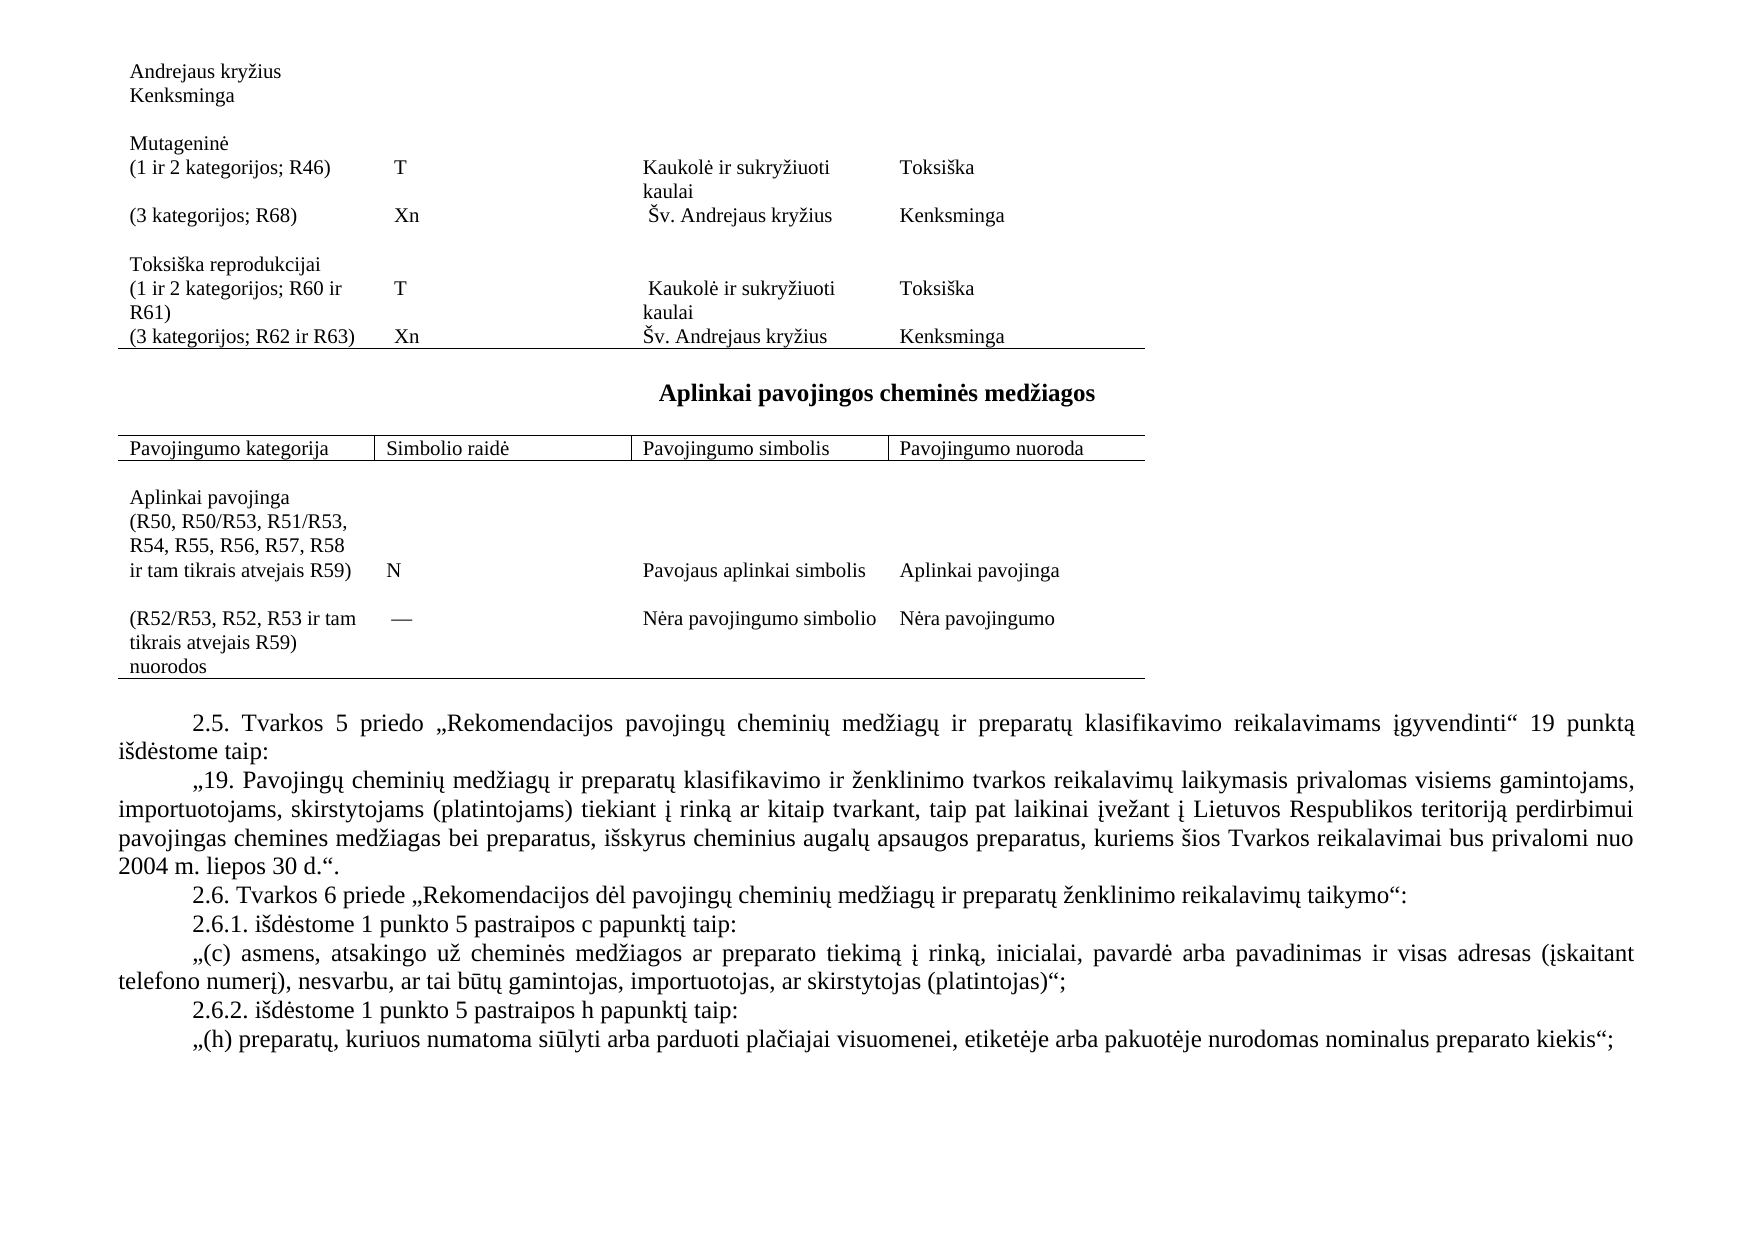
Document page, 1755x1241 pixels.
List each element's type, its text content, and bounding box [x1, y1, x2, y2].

table_cell [631, 534, 888, 557]
table_cell [375, 534, 631, 557]
table_cell Xn [383, 324, 631, 348]
table_cell (3 kategorijos; R62 ir R63) [118, 324, 383, 348]
table_cell [375, 485, 631, 509]
table_cell Xn [383, 204, 631, 227]
table_cell [375, 461, 631, 485]
table_cell [631, 131, 888, 155]
table_cell (R52/R53, R52, R53 ir tam tikrais atvejais R59) nuorodos [118, 606, 375, 678]
text „(c) asmens, atsakingo už cheminės medžiagos ar preparato tiekimą į rinką, inicialai, pavardė arba pavadinimas ir visas adresas (įskaitant telefono numerį), nesvarbu, ar tai būtų gamintojas, importuotojas, ar skirstytojas (platintojas)“; [118, 938, 1636, 995]
table_cell [383, 59, 631, 107]
table_cell [888, 252, 1145, 276]
table_cell [383, 228, 631, 252]
table_cell [383, 107, 631, 131]
table_cell Aplinkai pavojinga [888, 558, 1145, 582]
table_cell [118, 582, 375, 606]
text Aplinkai pavojingos cheminės medžiagos [118, 378, 1636, 406]
table_cell [888, 461, 1145, 485]
table_cell (R50, R50/R53, R51/R53, [118, 509, 375, 533]
text 2.6.1. išdėstome 1 punkto 5 pastraipos c papunktį taip: [118, 909, 1636, 938]
table_cell Toksiška [888, 155, 1145, 203]
table_cell Andrejaus kryžius Kenksminga [118, 59, 383, 107]
text 2.6. Tvarkos 6 priede „Rekomendacijos dėl pavojingų cheminių medžiagų ir preparatų ženklinimo reikalavimų taikymo“: [118, 880, 1636, 909]
table_cell [631, 485, 888, 509]
table_cell [631, 582, 888, 606]
table_cell Aplinkai pavojinga [118, 485, 375, 509]
table_cell ir tam tikrais atvejais R59) [118, 558, 375, 582]
table_cell [631, 509, 888, 533]
table_cell N [375, 558, 631, 582]
table_cell Pavojaus aplinkai simbolis [631, 558, 888, 582]
table_cell — [375, 606, 631, 678]
table_cell [118, 107, 383, 131]
table_cell [888, 582, 1145, 606]
table_cell T [383, 276, 631, 324]
table_cell [888, 485, 1145, 509]
table_cell [383, 252, 631, 276]
text „(h) preparatų, kuriuos numatoma siūlyti arba parduoti plačiajai visuomenei, etiketėje arba pakuotėje nurodomas nominalus preparato kiekis“; [118, 1024, 1636, 1053]
table_cell Šv. Andrejaus kryžius [631, 324, 888, 348]
table_header Pavojingumo nuoroda [889, 436, 1145, 460]
table_cell [888, 509, 1145, 533]
table_cell [631, 461, 888, 485]
table_cell [631, 107, 888, 131]
table_cell Kaukolė ir sukryžiuoti kaulai [631, 276, 888, 324]
table_cell [631, 252, 888, 276]
table_cell R54, R55, R56, R57, R58 [118, 534, 375, 557]
table_cell Kaukolė ir sukryžiuoti kaulai [631, 155, 888, 203]
table_cell Nėra pavojingumo [888, 606, 1145, 678]
table_cell [888, 131, 1145, 155]
table_cell Kenksminga [888, 204, 1145, 227]
table_cell [888, 228, 1145, 252]
table_cell Toksiška [888, 276, 1145, 324]
table_cell Mutageninė [118, 131, 383, 155]
table_cell (3 kategorijos; R68) [118, 204, 383, 227]
text „19. Pavojingų cheminių medžiagų ir preparatų klasifikavimo ir ženklinimo tvarkos reikalavimų laikymasis privalomas visiems gamintojams, importuotojams, skirstytojams (platintojams) tiekiant į rinką ar kitaip tvarkant, taip pat laikinai įvežant į Lietuvos Respublikos teritoriją perdirbimui pavojingas chemines medžiagas bei preparatus, išskyrus cheminius augalų apsaugos preparatus, kuriems šios Tvarkos reikalavimai bus privalomi nuo 2004 m. liepos 30 d.“. [118, 765, 1636, 880]
table_cell Kenksminga [888, 324, 1145, 348]
text 2.5. Tvarkos 5 priedo „Rekomendacijos pavojingų cheminių medžiagų ir preparatų klasifikavimo reikalavimams įgyvendinti“ 19 punktą išdėstome taip: [118, 708, 1636, 765]
table_header Pavojingumo kategorija [118, 436, 374, 460]
table_header Pavojingumo simbolis [632, 436, 888, 460]
table_cell (1 ir 2 kategorijos; R60 ir R61) [118, 276, 383, 324]
table_cell [383, 131, 631, 155]
table_cell [888, 107, 1145, 131]
table_cell Nėra pavojingumo simbolio [631, 606, 888, 678]
table_cell [631, 228, 888, 252]
table_cell T [383, 155, 631, 203]
table_cell Toksiška reprodukcijai [118, 252, 383, 276]
table_cell [888, 59, 1145, 107]
table_cell [375, 582, 631, 606]
table_cell (1 ir 2 kategorijos; R46) [118, 155, 383, 203]
table_cell [118, 461, 375, 485]
table_cell [631, 59, 888, 107]
table_header Simbolio raidė [375, 436, 631, 460]
text 2.6.2. išdėstome 1 punkto 5 pastraipos h papunktį taip: [118, 995, 1636, 1024]
table_cell [118, 228, 383, 252]
table_cell [888, 534, 1145, 557]
table_cell [375, 509, 631, 533]
table_cell Šv. Andrejaus kryžius [631, 204, 888, 227]
